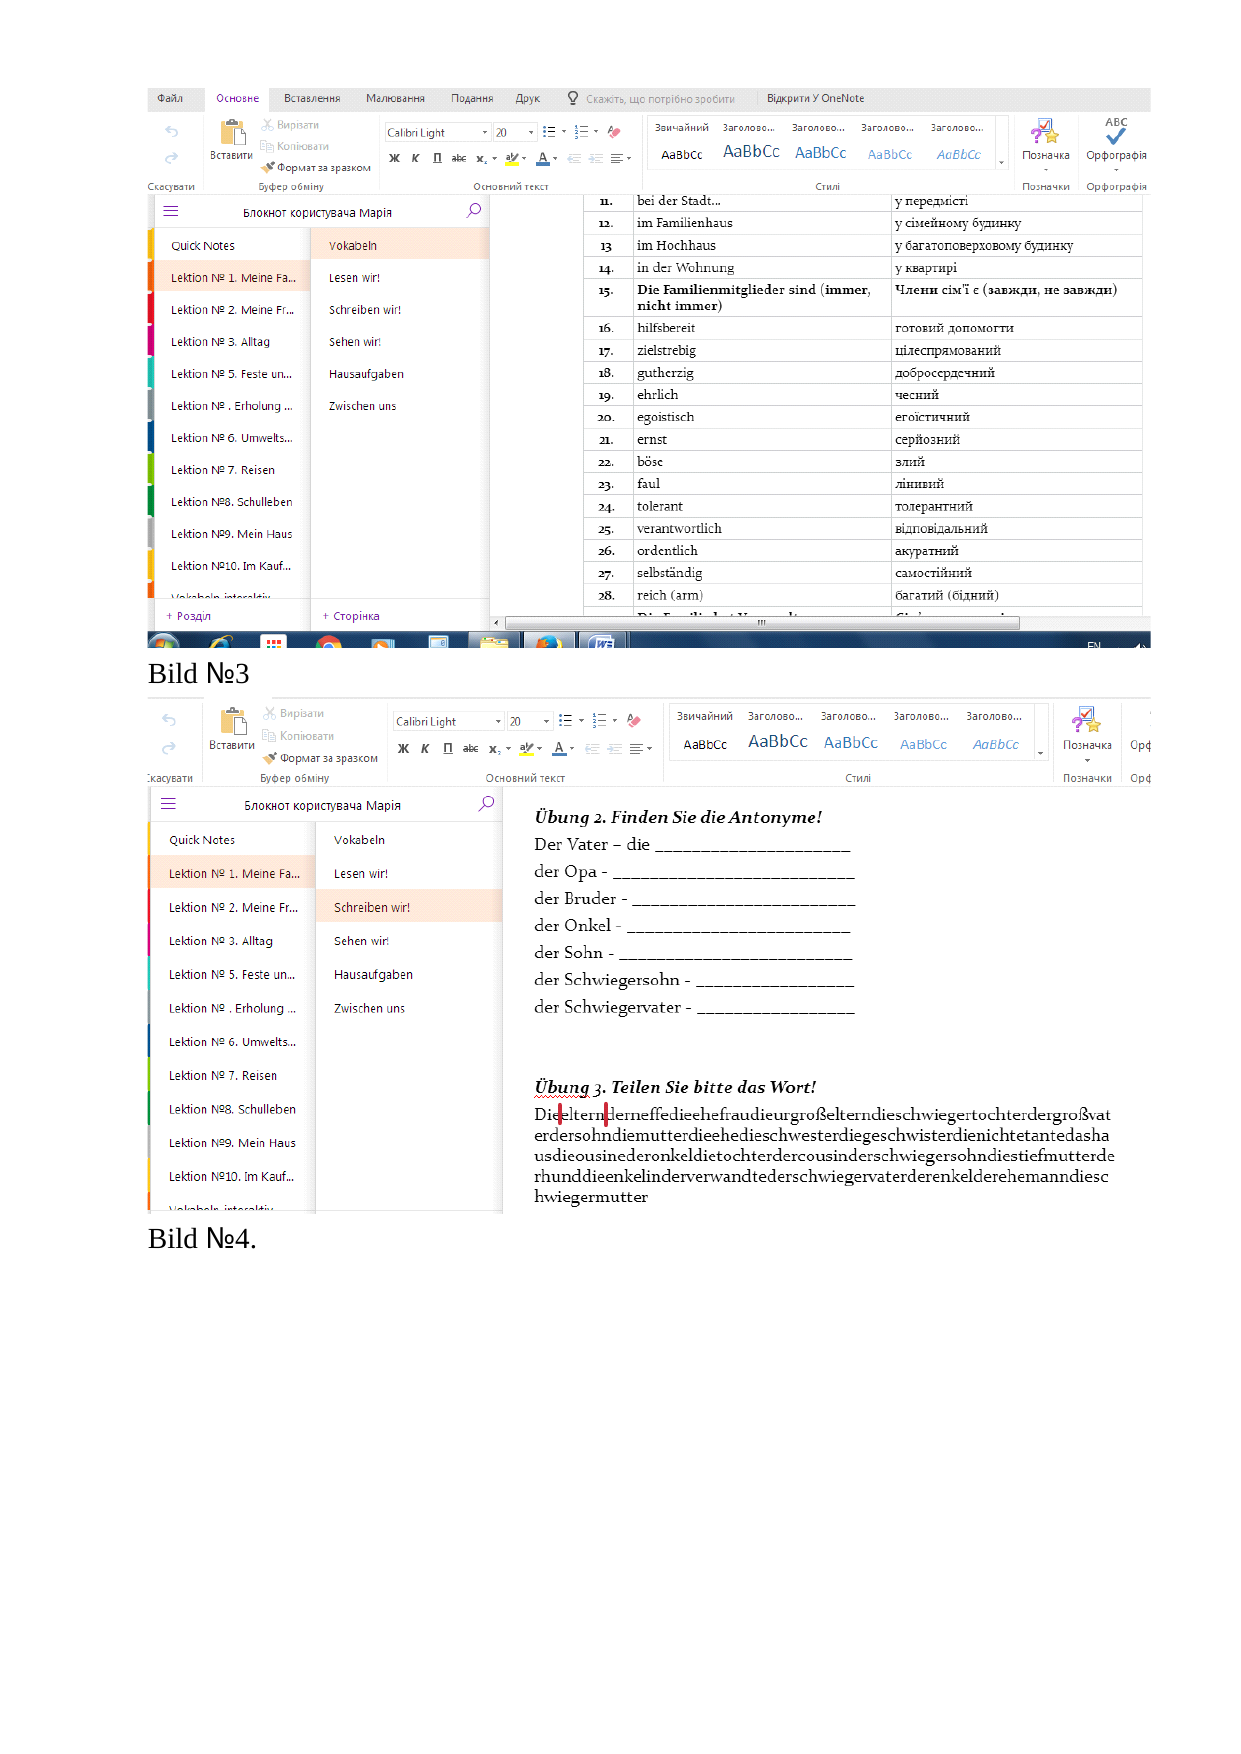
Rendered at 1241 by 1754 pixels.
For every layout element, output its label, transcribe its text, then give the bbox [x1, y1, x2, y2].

text Bild №3 [148, 652, 1152, 692]
text Bild №4. [148, 1217, 1152, 1257]
